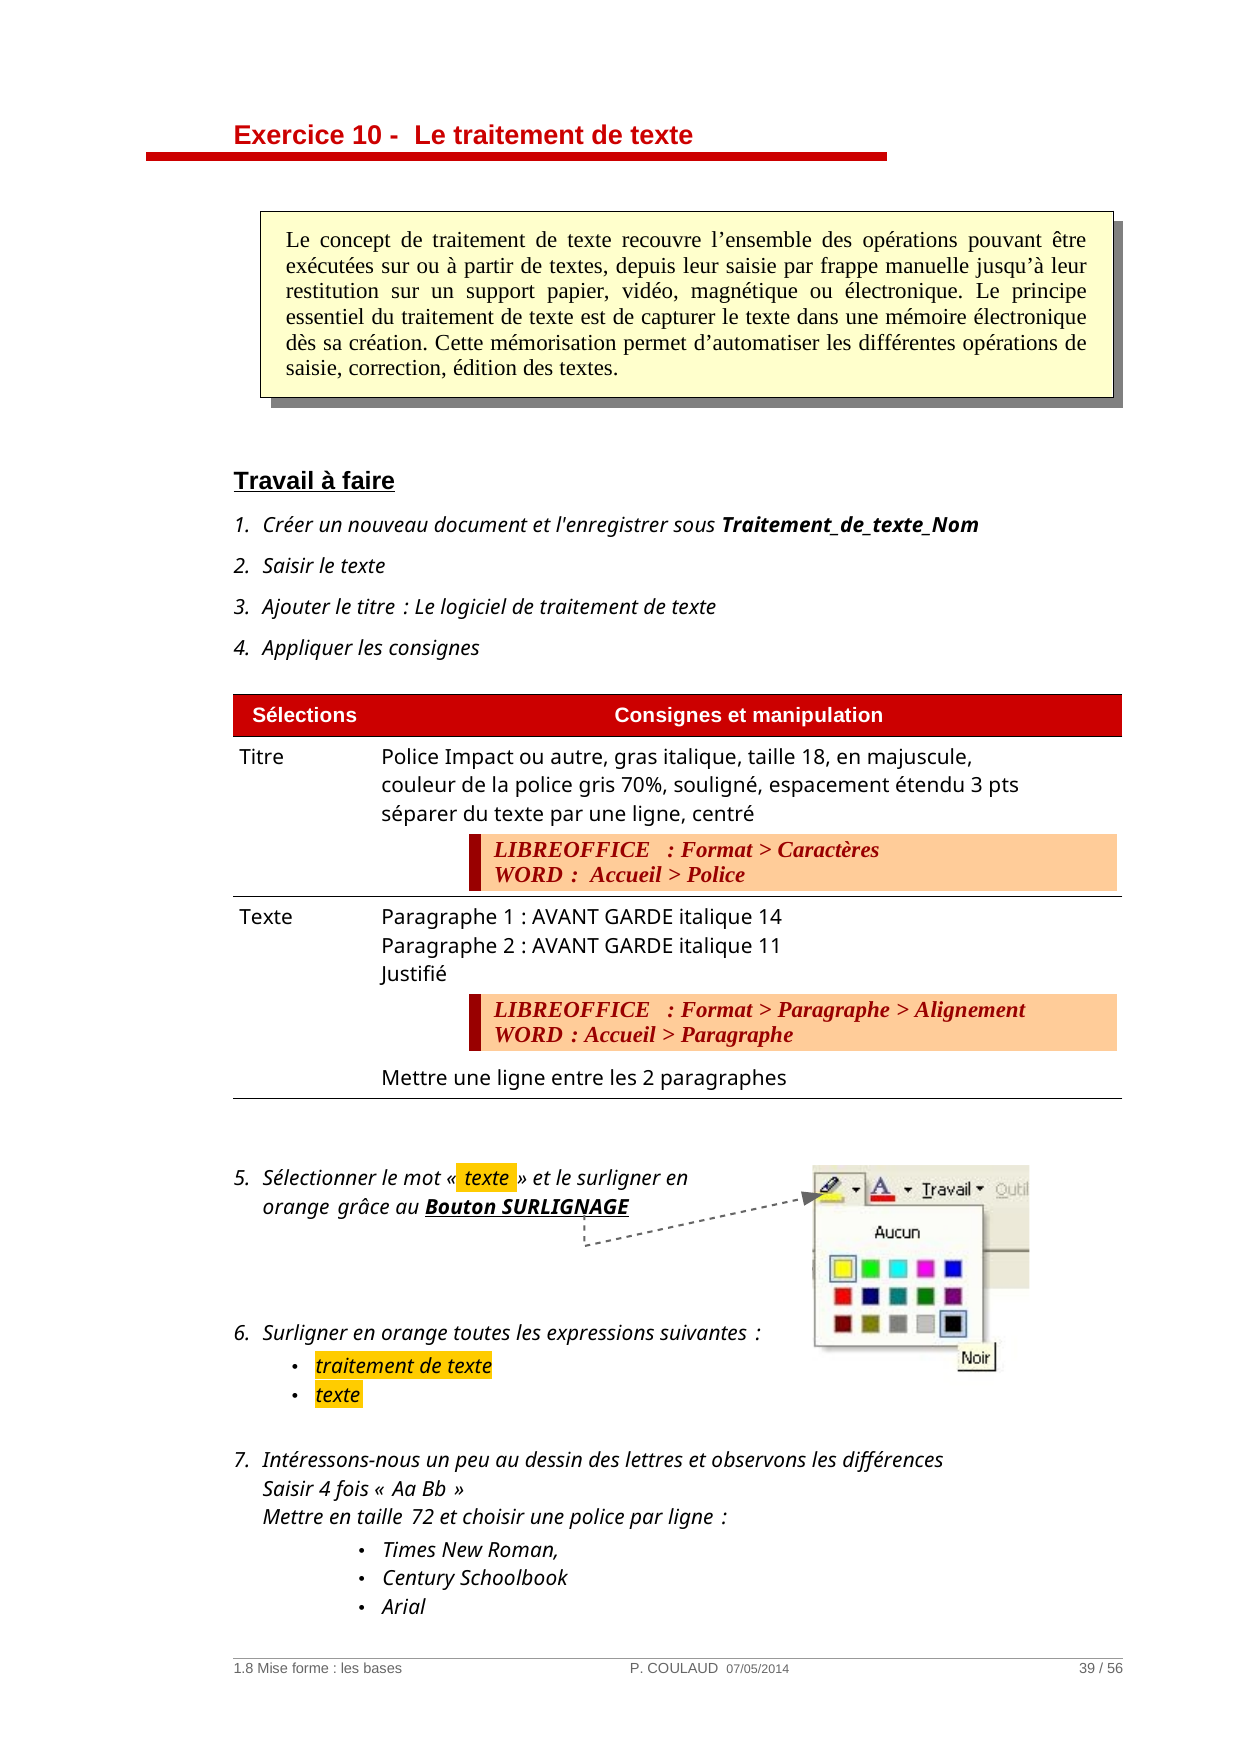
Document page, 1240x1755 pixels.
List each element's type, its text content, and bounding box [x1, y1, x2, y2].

subtitle Travail à faire [233, 467, 1123, 495]
table_cell Texte [233, 897, 376, 1098]
table_cell Paragraphe 1 : AVANT GARDE italique 14 Paragraphe 2 : AVANT GARDE italique 11 Justifié LIBREOFFICE : Format > Paragraphe > Alignement WORD : Accueil > Paragraphe Mettre une ligne entre les 2 paragraphes [376, 897, 1122, 1098]
table_cell Police Impact ou autre, gras italique, taille 18, en majuscule, couleur de la police gris 70%, souligné, espacement étendu 3 pts séparer du texte par une ligne, centré LIBREOFFICE : Format > Caractères WORD : Accueil > Police [376, 737, 1122, 896]
list texte [292, 1379, 1123, 1408]
list Surligner en orange toutes les expressions suivantes : [233, 1318, 809, 1347]
list Intéressons-nous un peu au dessin des lettres et observons les différences Saisir 4 fois « Aa Bb » Mettre en taille 72 et choisir une police par ligne : [233, 1445, 1123, 1531]
table_cell Titre [233, 737, 376, 896]
list Times New Roman, [358, 1535, 1123, 1563]
list Sélectionner le mot « texte » et le surligner en orange grâce au Bouton SURLIGNAGE [233, 1163, 1123, 1392]
list Century Schoolbook [358, 1563, 1123, 1592]
list [1032, 1318, 1123, 1347]
list Arial [358, 1592, 1123, 1620]
subtitle Le traitement de texte [146, 117, 887, 152]
picture [812, 1165, 1030, 1390]
list Ajouter le titre : Le logiciel de traitement de texte [233, 592, 1123, 620]
list traitement de texte [292, 1351, 809, 1379]
list Saisir le texte [233, 551, 1123, 579]
list Créer un nouveau document et l'enregistrer sous Traitement_de_texte_Nom [233, 509, 1123, 538]
text Le concept de traitement de texte recouvre l’ensemble des opérations pouvant être exécutées sur ou à partir de textes, depuis leur saisie par frappe manuelle jusqu’à leur restitution sur un support papier, vidéo, magnétique ou électronique. Le principe essentiel du traitement de texte est de capturer le texte dans une mémoire électronique dès sa création. Cette mémorisation permet d’automatiser les différentes opérations de saisie, correction, édition des textes. [261, 212, 1112, 397]
list Appliquer les consignes [233, 633, 1123, 661]
list [1032, 1351, 1123, 1379]
